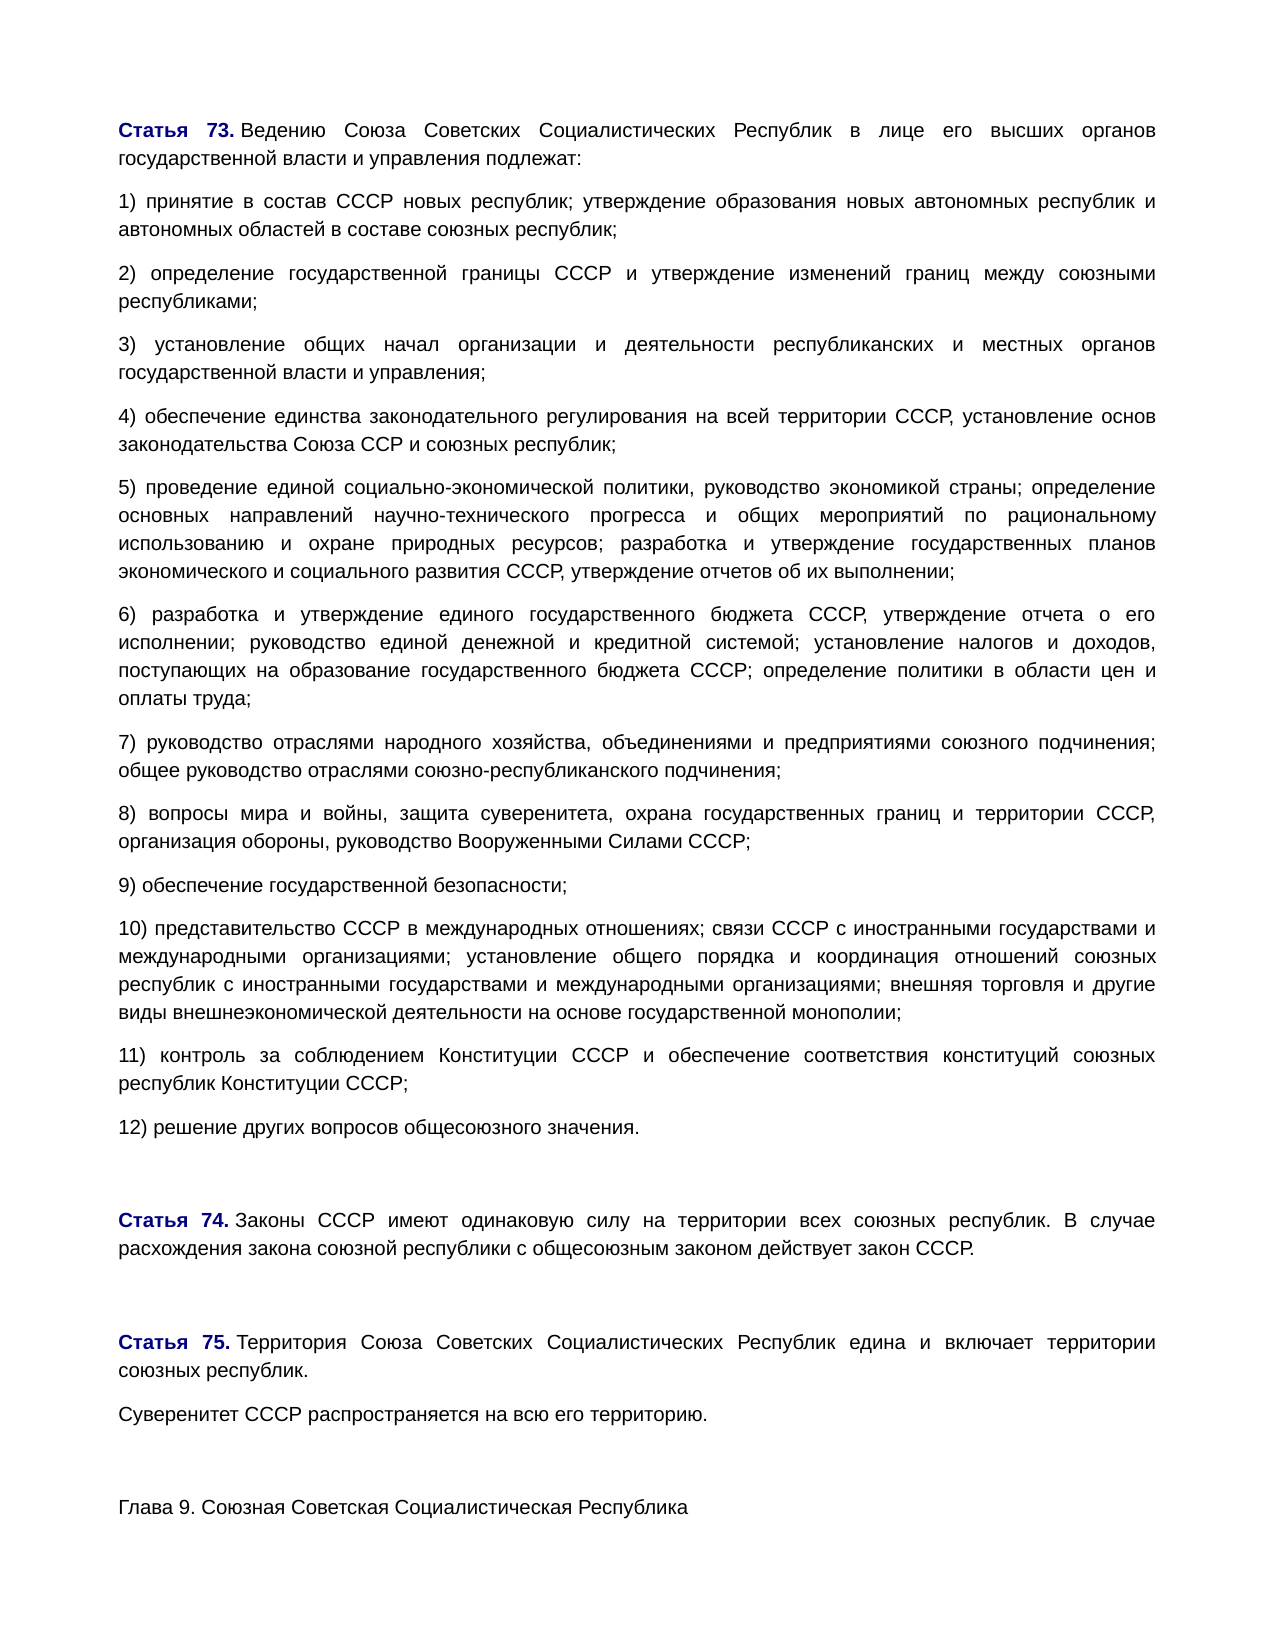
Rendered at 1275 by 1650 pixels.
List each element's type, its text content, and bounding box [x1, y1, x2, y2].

text Статья 75. Территория Союза Советских Социалистических Республик едина и включает территории союзных республик. [118, 1330, 1157, 1382]
text 1) принятие в состав СССР новых республик; утверждение образования новых автономных республик и автономных областей в составе союзных республик; [118, 189, 1157, 241]
text 3) установление общих начал организации и деятельности республиканских и местных органов государственной власти и управления; [118, 332, 1157, 384]
text Суверенитет СССР распространяется на всю его территорию. [118, 1402, 1157, 1425]
text 5) проведение единой социально-экономической политики, руководство экономикой страны; определение основных направлений научно-технического прогресса и общих мероприятий по рациональному использованию и охране природных ресурсов; разработка и утверждение государственных планов экономического и социального развития СССР, утверждение отчетов об их выполнении; [118, 475, 1157, 582]
text 12) решение других вопросов общесоюзного значения. [118, 1115, 1157, 1138]
text 11) контроль за соблюдением Конституции СССР и обеспечение соответствия конституций союзных республик Конституции СССР; [118, 1044, 1157, 1095]
text Статья 73. Ведению Союза Советских Социалистических Республик в лице его высших органов государственной власти и управления подлежат: [118, 118, 1157, 169]
text 9) обеспечение государственной безопасности; [118, 873, 1157, 896]
text 7) руководство отраслями народного хозяйства, объединениями и предприятиями союзного подчинения; общее руководство отраслями союзно-республиканского подчинения; [118, 730, 1157, 781]
text 4) обеспечение единства законодательного регулирования на всей территории СССР, установление основ законодательства Союза ССР и союзных республик; [118, 404, 1157, 455]
text 2) определение государственной границы СССР и утверждение изменений границ между союзными республиками; [118, 261, 1157, 312]
text Статья 74. Законы СССР имеют одинаковую силу на территории всех союзных республик. В случае расхождения закона союзной республики с общесоюзным законом действует закон СССР. [118, 1209, 1157, 1260]
text Глава 9. Союзная Советская Социалистическая Республика [118, 1496, 1157, 1519]
text 8) вопросы мира и войны, защита суверенитета, охрана государственных границ и территории СССР, организация обороны, руководство Вооруженными Силами СССР; [118, 801, 1157, 853]
text 10) представительство СССР в международных отношениях; связи СССР с иностранными государствами и международными организациями; установление общего порядка и координация отношений союзных республик с иностранными государствами и международными организациями; внешняя торговля и другие виды внешнеэкономической деятельности на основе государственной монополии; [118, 916, 1157, 1023]
text 6) разработка и утверждение единого государственного бюджета СССР, утверждение отчета о его исполнении; руководство единой денежной и кредитной системой; установление налогов и доходов, поступающих на образование государственного бюджета СССР; определение политики в области цен и оплаты труда; [118, 603, 1157, 710]
